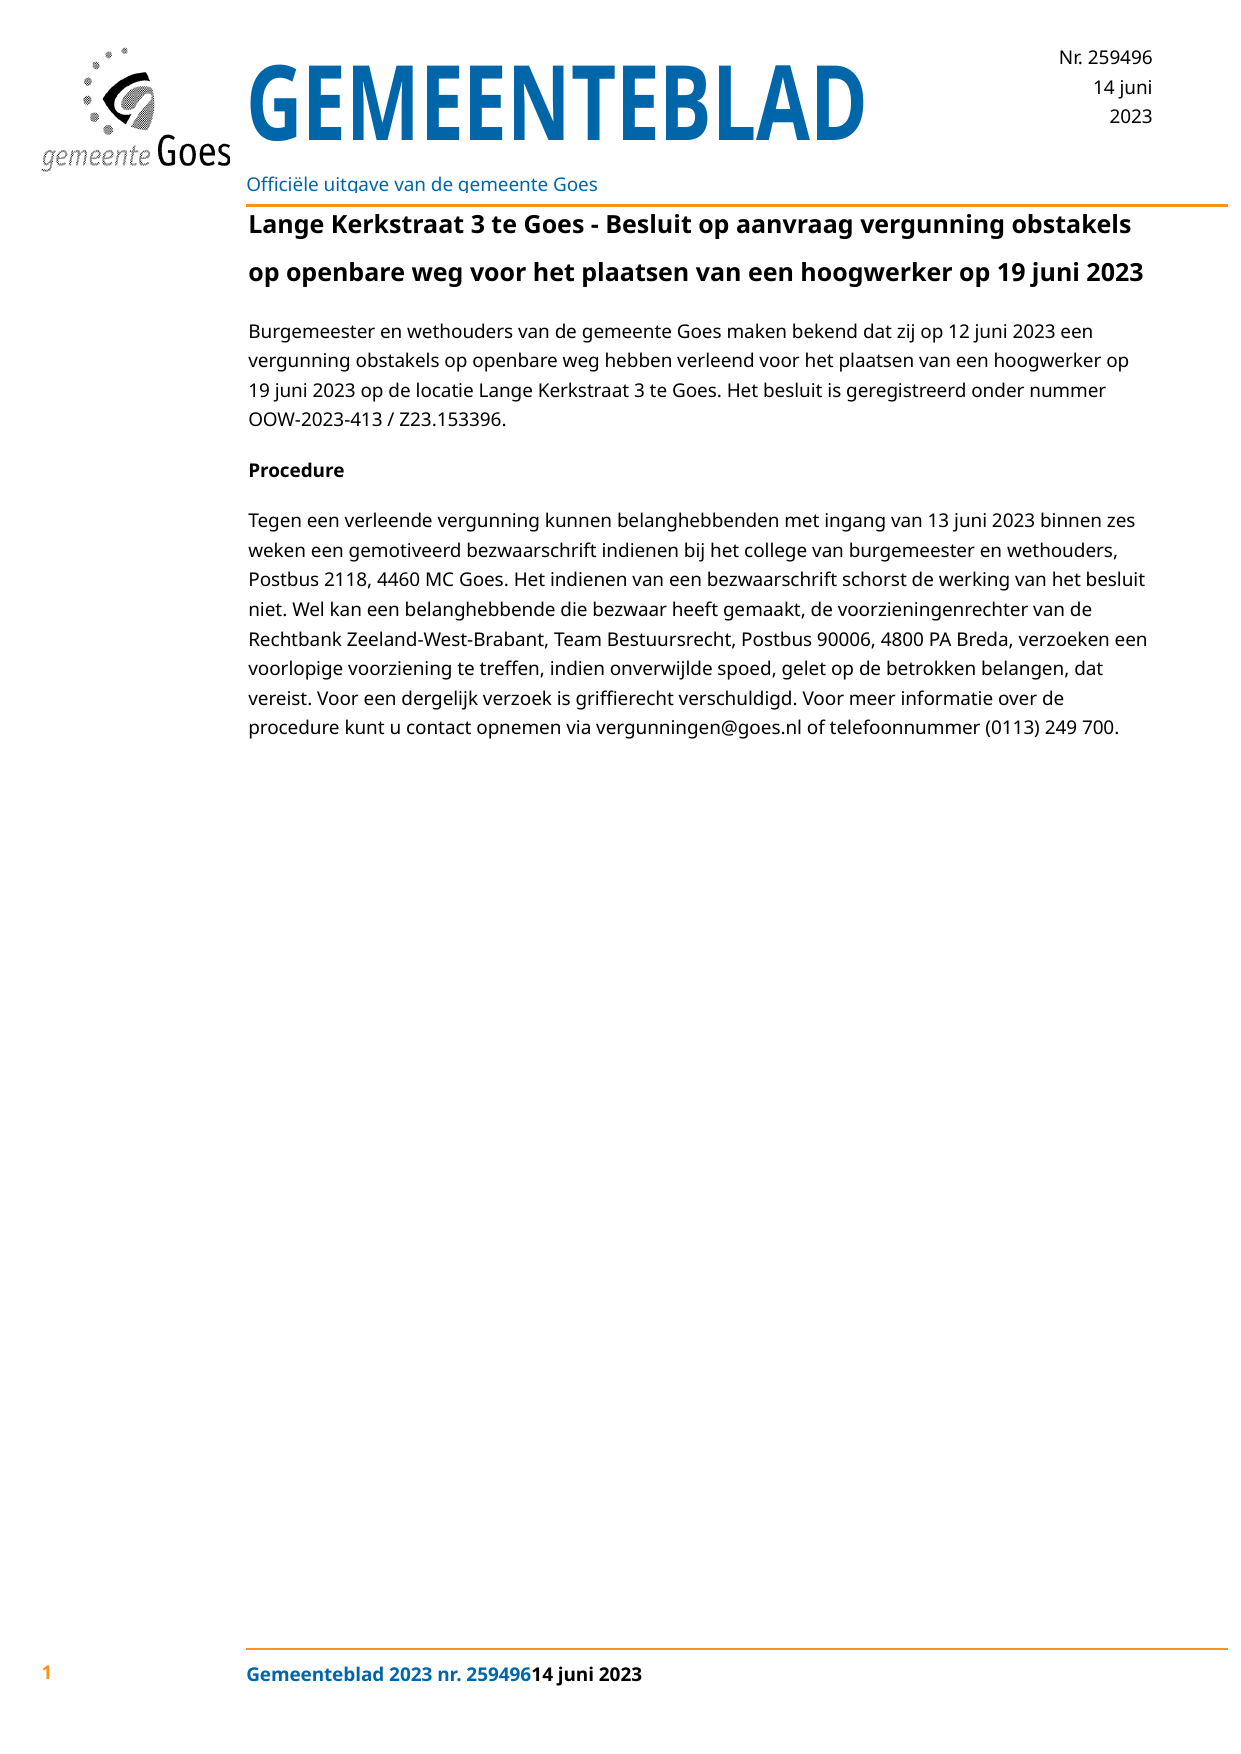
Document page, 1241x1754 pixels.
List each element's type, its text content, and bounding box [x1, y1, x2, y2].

text Lange Kerkstraat 3 te Goes - Besluit op aanvraag vergunning obstakels op openbare weg voor het plaatsen van een hoogwerker op 19 juni 2023 [248, 207, 1152, 288]
picture [41, 47, 231, 172]
text Burgemeester en wethouders van de gemeente Goes maken bekend dat zij op 12 juni 2023 een vergunning obstakels op openbare weg hebben verleend voor het plaatsen van een hoogwerker op 19 juni 2023 op de locatie Lange Kerkstraat 3 te Goes. Het besluit is geregistreerd onder nummer OOW-2023-413 / Z23.153396. [248, 318, 1152, 432]
text Tegen een verleende vergunning kunnen belanghebbenden met ingang van 13 juni 2023 binnen zes weken een gemotiveerd bezwaarschrift indienen bij het college van burgemeester en wethouders, Postbus 2118, 4460 MC Goes. Het indienen van een bezwaarschrift schorst de werking van het besluit niet. Wel kan een belanghebbende die bezwaar heeft gemaakt, de voorzieningenrechter van de Rechtbank Zeeland-West-Brabant, Team Bestuursrecht, Postbus 90006, 4800 PA Breda, verzoeken een voorlopige voorziening te treffen, indien onverwijlde spoed, gelet op de betrokken belangen, dat vereist. Voor een dergelijk verzoek is griffierecht verschuldigd. Voor meer informatie over de procedure kunt u contact opnemen via vergunningen@goes.nl of telefoonnummer (0113) 249 700. [248, 507, 1152, 740]
text Procedure [248, 457, 1152, 483]
